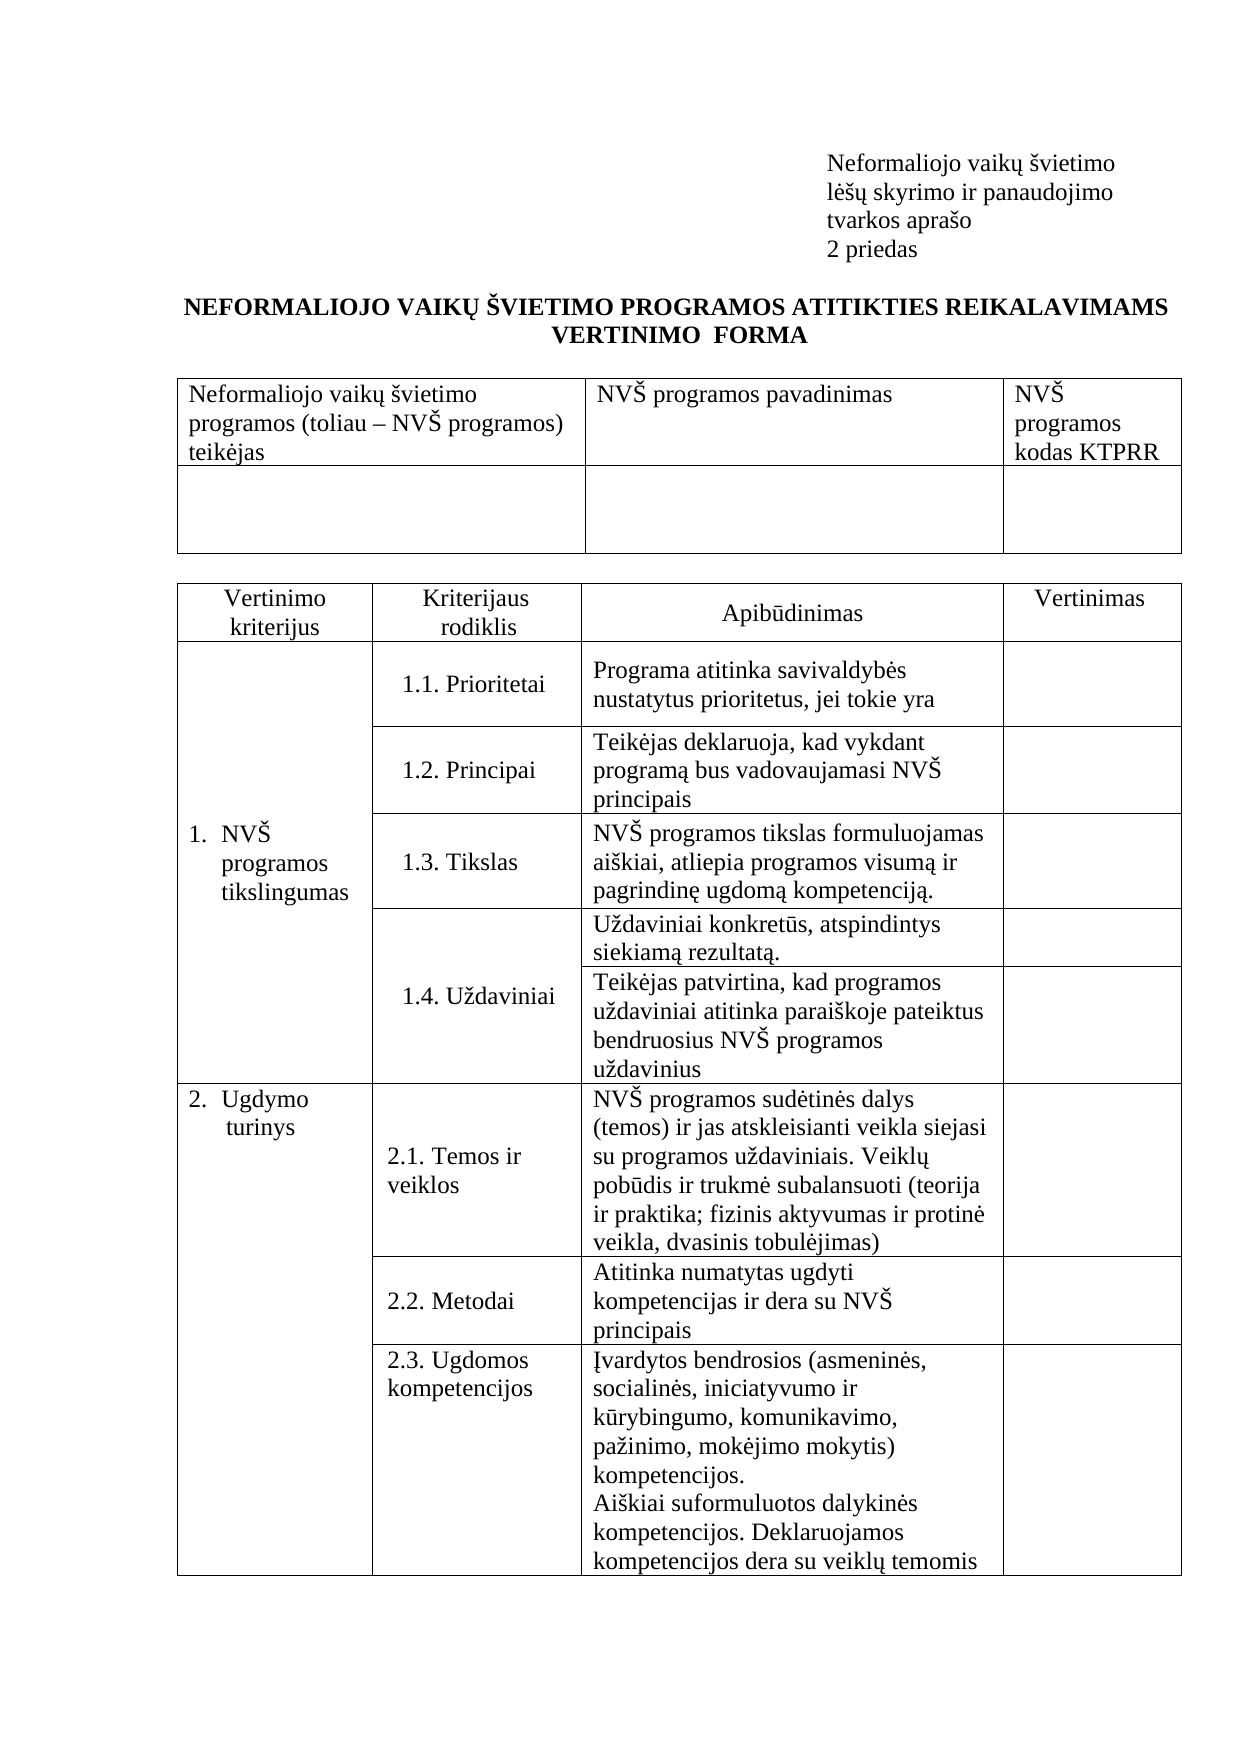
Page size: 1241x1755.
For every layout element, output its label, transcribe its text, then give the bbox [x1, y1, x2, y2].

table_cell Uždaviniai konkretūs, atspindintys siekiamą rezultatą. [582, 909, 1003, 966]
table_cell Programa atitinka savivaldybės nustatytus prioritetus, jei tokie yra [582, 642, 1003, 726]
table_cell [586, 466, 1003, 553]
table_cell 1.1. Prioritetai [373, 642, 581, 726]
table_cell [1004, 1084, 1181, 1256]
table_cell NVŠ programos tikslas formuluojamas aiškiai, atliepia programos visumą ir pagrindinę ugdomą kompetenciją. [582, 814, 1003, 908]
text VERTINIMO FORMA [177, 321, 1182, 349]
text 2 priedas [177, 234, 1182, 263]
table_cell [178, 466, 585, 553]
table_cell 1. NVŠ programos tikslingumas [178, 642, 372, 1083]
table_cell [1004, 909, 1181, 966]
table_cell 2.1. Temos ir veiklos [373, 1084, 581, 1256]
table_cell [1004, 466, 1181, 553]
table_cell [1004, 814, 1181, 908]
table_cell 2.2. Metodai [373, 1257, 581, 1344]
table_cell [1004, 727, 1181, 813]
table_cell 2.3. Ugdomos kompetencijos [373, 1345, 581, 1575]
table_header Vertinimas [1004, 584, 1181, 641]
table_header NVŠ programos kodas KTPRR [1004, 379, 1181, 465]
table_cell Atitinka numatytas ugdyti kompetencijas ir dera su NVŠ principais [582, 1257, 1003, 1344]
text tvarkos aprašo [177, 206, 1182, 234]
table_cell [1004, 967, 1181, 1083]
table_cell 2. Ugdymo turinys [178, 1084, 372, 1575]
table_cell NVŠ programos sudėtinės dalys (temos) ir jas atskleisianti veikla siejasi su programos uždaviniais. Veiklų pobūdis ir trukmė subalansuoti (teorija ir praktika; fizinis aktyvumas ir protinė veikla, dvasinis tobulėjimas) [582, 1084, 1003, 1256]
table_cell Teikėjas deklaruoja, kad vykdant programą bus vadovaujamasi NVŠ principais [582, 727, 1003, 813]
table_header Kriterijaus rodiklis [373, 584, 581, 641]
table_cell [1004, 1257, 1181, 1344]
table_cell 1.3. Tikslas [373, 814, 581, 908]
text Neformaliojo vaikų švietimo [177, 148, 1182, 177]
table_cell 1.4. Uždaviniai [373, 909, 581, 1083]
table_header NVŠ programos pavadinimas [586, 379, 1003, 465]
table_header Vertinimo kriterijus [178, 584, 372, 641]
table_cell [1004, 1345, 1181, 1575]
text Neformaliojo vaikų ŠVIETIMO programOS atitikties reikalavimams [177, 292, 1182, 321]
table_cell Teikėjas patvirtina, kad programos uždaviniai atitinka paraiškoje pateiktus bendruosius NVŠ programos uždavinius [582, 967, 1003, 1083]
table_header Neformaliojo vaikų švietimo programos (toliau – NVŠ programos) teikėjas [178, 379, 585, 465]
table_cell [1004, 642, 1181, 726]
table_cell 1.2. Principai [373, 727, 581, 813]
table_cell Įvardytos bendrosios (asmeninės, socialinės, iniciatyvumo ir kūrybingumo, komunikavimo, pažinimo, mokėjimo mokytis) kompetencijos. Aiškiai suformuluotos dalykinės kompetencijos. Deklaruojamos kompetencijos dera su veiklų temomis [582, 1345, 1003, 1575]
text lėšų skyrimo ir panaudojimo [177, 177, 1182, 206]
table_header Apibūdinimas [582, 584, 1003, 641]
